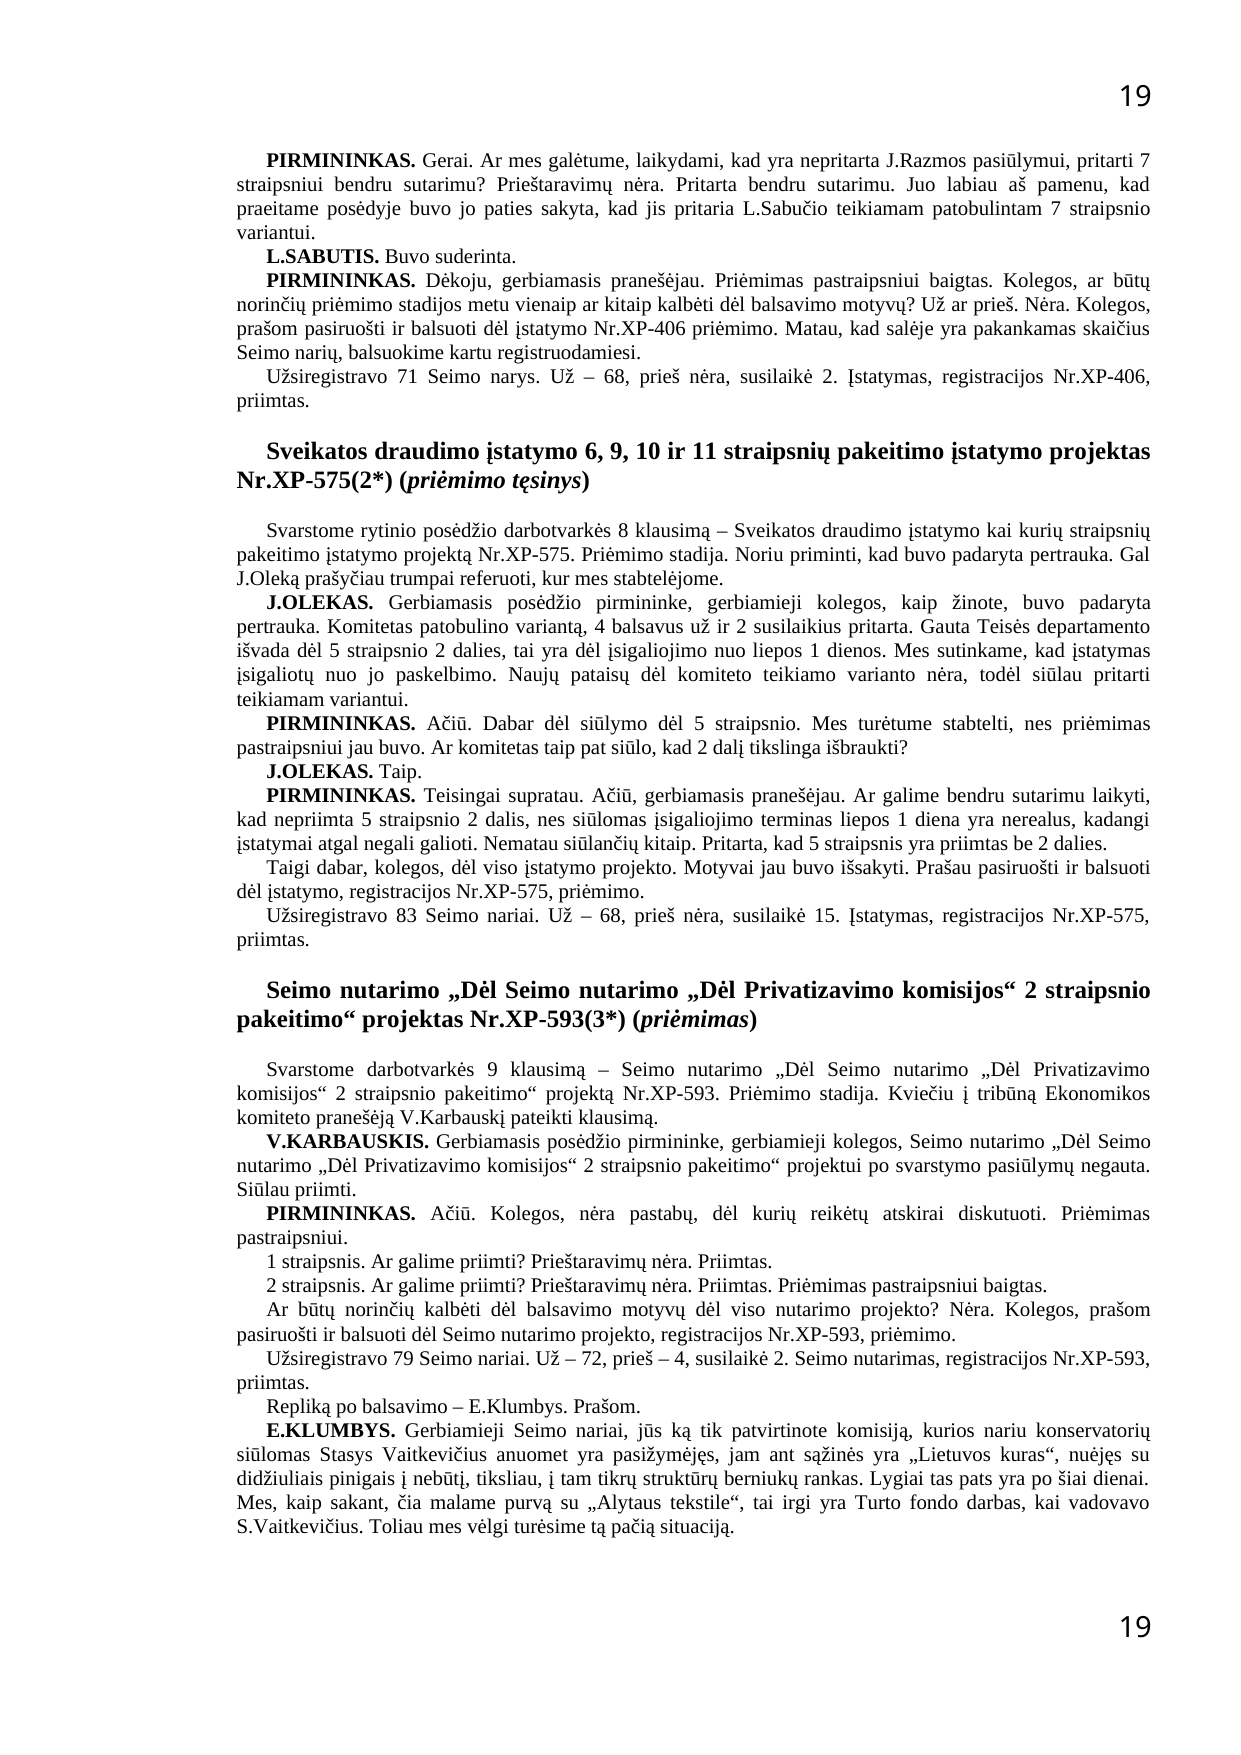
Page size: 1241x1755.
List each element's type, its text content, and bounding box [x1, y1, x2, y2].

text Užsiregistravo 83 Seimo nariai. Už – 68, prieš nėra, susilaikė 15. Įstatymas, registracijos Nr.XP-575, priimtas. [236, 903, 1152, 951]
text PIRMININKAS. Ačiū. Dabar dėl siūlymo dėl 5 straipsnio. Mes turėtume stabtelti, nes priėmimas pastraipsniui jau buvo. Ar komitetas taip pat siūlo, kad 2 dalį tikslinga išbraukti? [236, 711, 1152, 759]
text PIRMININKAS. Teisingai supratau. Ačiū, gerbiamasis pranešėjau. Ar galime bendru sutarimu laikyti, kad nepriimta 5 straipsnio 2 dalis, nes siūlomas įsigaliojimo terminas liepos 1 diena yra nerealus, kadangi įstatymai atgal negali galioti. Nematau siūlančių kitaip. Pritarta, kad 5 straipsnis yra priimtas be 2 dalies. [236, 783, 1152, 855]
text Taigi dabar, kolegos, dėl viso įstatymo projekto. Motyvai jau buvo išsakyti. Prašau pasiruošti ir balsuoti dėl įstatymo, registracijos Nr.XP-575, priėmimo. [236, 855, 1152, 903]
text Ar būtų norinčių kalbėti dėl balsavimo motyvų dėl viso nutarimo projekto? Nėra. Kolegos, prašom pasiruošti ir balsuoti dėl Seimo nutarimo projekto, registracijos Nr.XP-593, priėmimo. [236, 1297, 1152, 1346]
text 1 straipsnis. Ar galime priimti? Prieštaravimų nėra. Priimtas. [236, 1249, 1152, 1273]
text Svarstome darbotvarkės 9 klausimą – Seimo nutarimo „Dėl Seimo nutarimo „Dėl Privatizavimo komisijos“ 2 straipsnio pakeitimo“ projektą Nr.XP-593. Priėmimo stadija. Kviečiu į tribūną Ekonomikos komiteto pranešėją V.Karbauskį pateikti klausimą. [236, 1057, 1152, 1129]
text J.OLEKAS. Taip. [236, 759, 1152, 783]
text PIRMININKAS. Dėkoju, gerbiamasis pranešėjau. Priėmimas pastraipsniui baigtas. Kolegos, ar būtų norinčių priėmimo stadijos metu vienaip ar kitaip kalbėti dėl balsavimo motyvų? Už ar prieš. Nėra. Kolegos, prašom pasiruošti ir balsuoti dėl įstatymo Nr.XP-406 priėmimo. Matau, kad salėje yra pakankamas skaičius Seimo narių, balsuokime kartu registruodamiesi. [236, 268, 1152, 364]
text E.KLUMBYS. Gerbiamieji Seimo nariai, jūs ką tik patvirtinote komisiją, kurios nariu konservatorių siūlomas Stasys Vaitkevičius anuomet yra pasižymėjęs, jam ant sąžinės yra „Lietuvos kuras“, nuėjęs su didžiuliais pinigais į nebūtį, tiksliau, į tam tikrų struktūrų berniukų rankas. Lygiai tas pats yra po šiai dienai. Mes, kaip sakant, čia malame purvą su „Alytaus tekstile“, tai irgi yra Turto fondo darbas, kai vadovavo S.Vaitkevičius. Toliau mes vėlgi turėsime tą pačią situaciją. [236, 1418, 1152, 1538]
text L.SABUTIS. Buvo suderinta. [236, 244, 1152, 268]
text Svarstome rytinio posėdžio darbotvarkės 8 klausimą – Sveikatos draudimo įstatymo kai kurių straipsnių pakeitimo įstatymo projektą Nr.XP-575. Priėmimo stadija. Noriu priminti, kad buvo padaryta pertrauka. Gal J.Oleką prašyčiau trumpai referuoti, kur mes stabtelėjome. [236, 518, 1152, 590]
text Užsiregistravo 71 Seimo narys. Už – 68, prieš nėra, susilaikė 2. Įstatymas, registracijos Nr.XP-406, priimtas. [236, 364, 1152, 412]
text Seimo nutarimo „Dėl Seimo nutarimo „Dėl Privatizavimo komisijos“ 2 straipsnio pakeitimo“ projektas Nr.XP-593(3*) (priėmimas) [236, 975, 1152, 1033]
text Užsiregistravo 79 Seimo nariai. Už – 72, prieš – 4, susilaikė 2. Seimo nutarimas, registracijos Nr.XP-593, priimtas. [236, 1346, 1152, 1394]
text PIRMININKAS. Gerai. Ar mes galėtume, laikydami, kad yra nepritarta J.Razmos pasiūlymui, pritarti 7 straipsniui bendru sutarimu? Prieštaravimų nėra. Pritarta bendru sutarimu. Juo labiau aš pamenu, kad praeitame posėdyje buvo jo paties sakyta, kad jis pritaria L.Sabučio teikiamam patobulintam 7 straipsnio variantui. [236, 148, 1152, 244]
text 2 straipsnis. Ar galime priimti? Prieštaravimų nėra. Priimtas. Priėmimas pastraipsniui baigtas. [236, 1273, 1152, 1297]
text Sveikatos draudimo įstatymo 6, 9, 10 ir 11 straipsnių pakeitimo įstatymo projektas Nr.XP-575(2*) (priėmimo tęsinys) [236, 436, 1152, 494]
text V.KARBAUSKIS. Gerbiamasis posėdžio pirmininke, gerbiamieji kolegos, Seimo nutarimo „Dėl Seimo nutarimo „Dėl Privatizavimo komisijos“ 2 straipsnio pakeitimo“ projektui po svarstymo pasiūlymų negauta. Siūlau priimti. [236, 1129, 1152, 1201]
text J.OLEKAS. Gerbiamasis posėdžio pirmininke, gerbiamieji kolegos, kaip žinote, buvo padaryta pertrauka. Komitetas patobulino variantą, 4 balsavus už ir 2 susilaikius pritarta. Gauta Teisės departamento išvada dėl 5 straipsnio 2 dalies, tai yra dėl įsigaliojimo nuo liepos 1 dienos. Mes sutinkame, kad įstatymas įsigaliotų nuo jo paskelbimo. Naujų pataisų dėl komiteto teikiamo varianto nėra, todėl siūlau pritarti teikiamam variantui. [236, 590, 1152, 711]
text PIRMININKAS. Ačiū. Kolegos, nėra pastabų, dėl kurių reikėtų atskirai diskutuoti. Priėmimas pastraipsniui. [236, 1201, 1152, 1249]
text Repliką po balsavimo – E.Klumbys. Prašom. [236, 1394, 1152, 1418]
